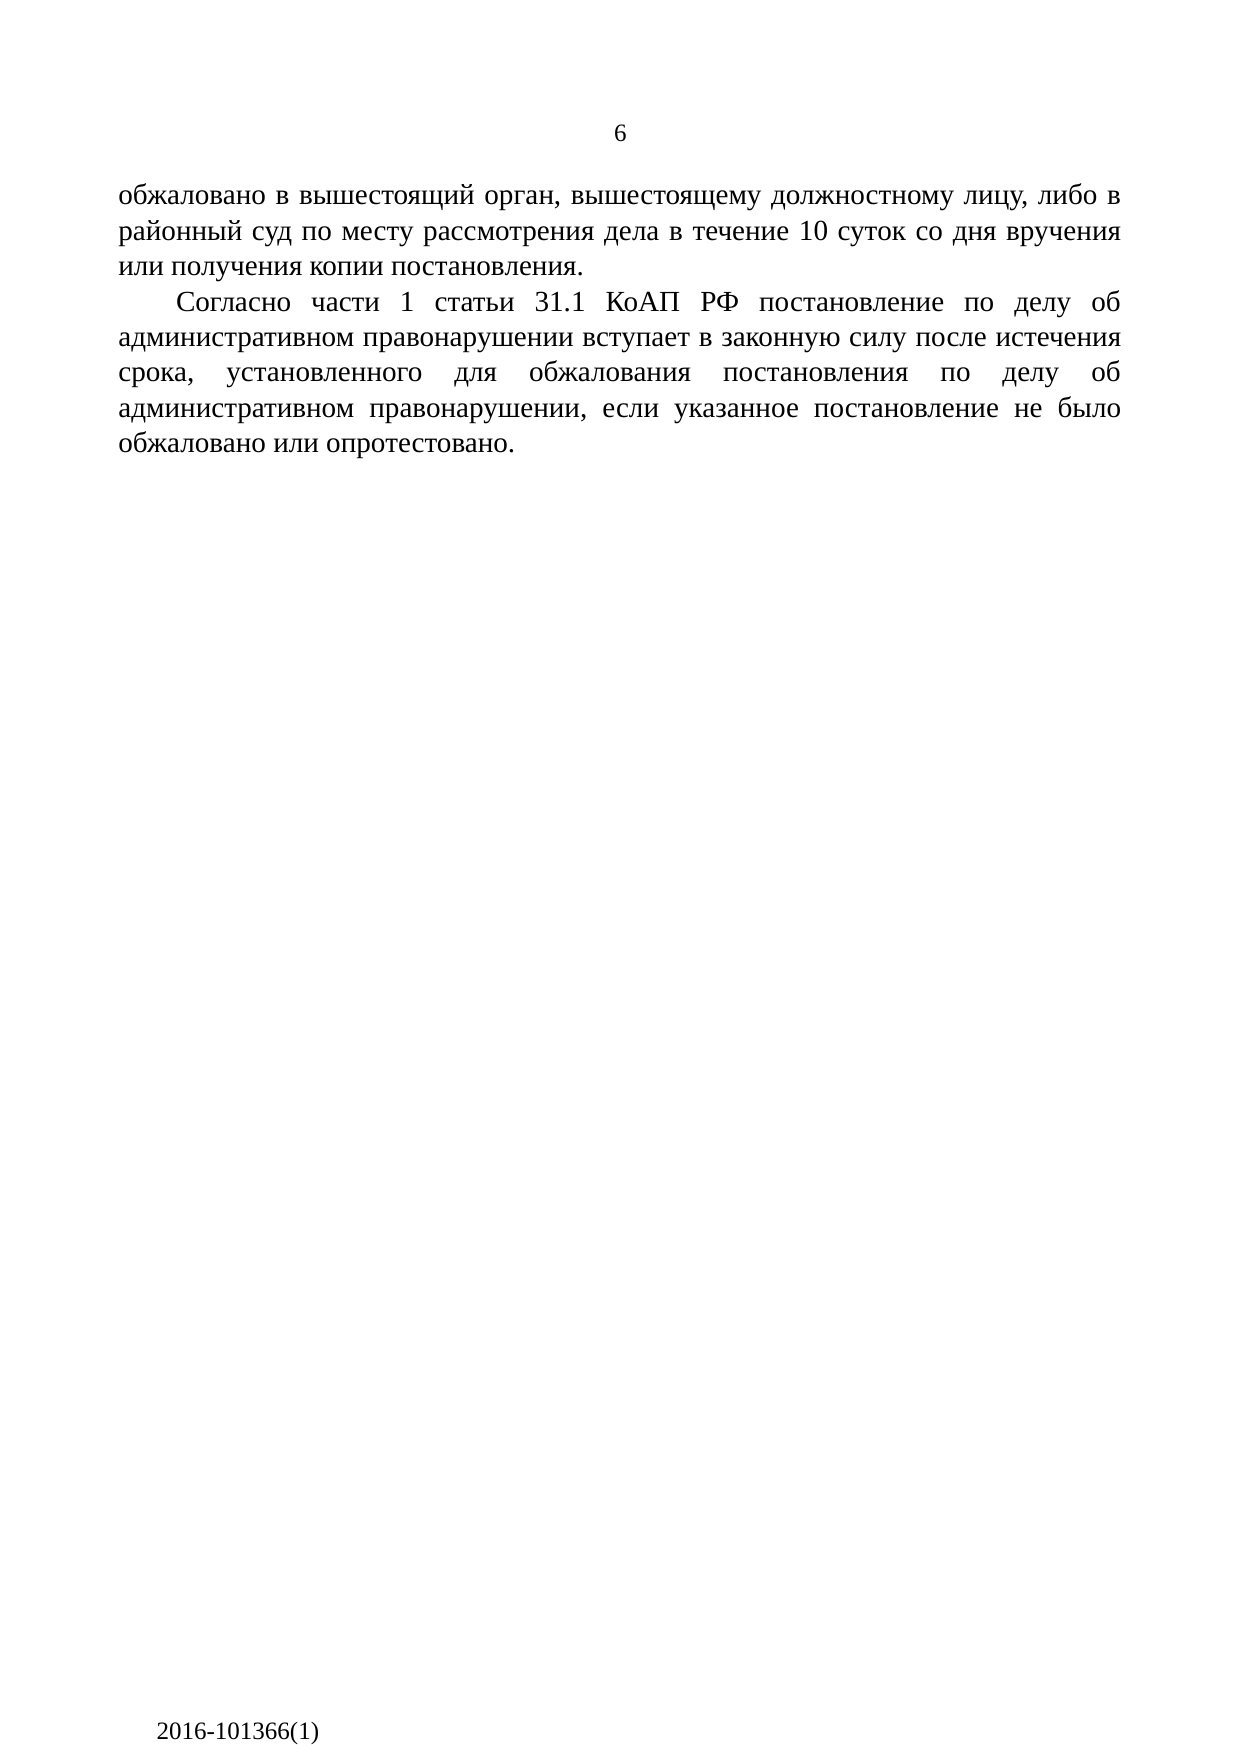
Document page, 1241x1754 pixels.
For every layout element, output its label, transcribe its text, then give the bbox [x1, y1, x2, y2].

text Согласно части 1 статьи 31.1 КоАП РФ постановление по делу об административном правонарушении вступает в законную силу после истечения срока, установленного для обжалования постановления по делу об административном правонарушении, если указанное постановление не было обжаловано или опротестовано. [118, 283, 1122, 460]
text обжаловано в вышестоящий орган, вышестоящему должностному лицу, либо в районный суд по месту рассмотрения дела в течение 10 суток со дня вручения или получения копии постановления. [118, 176, 1122, 283]
